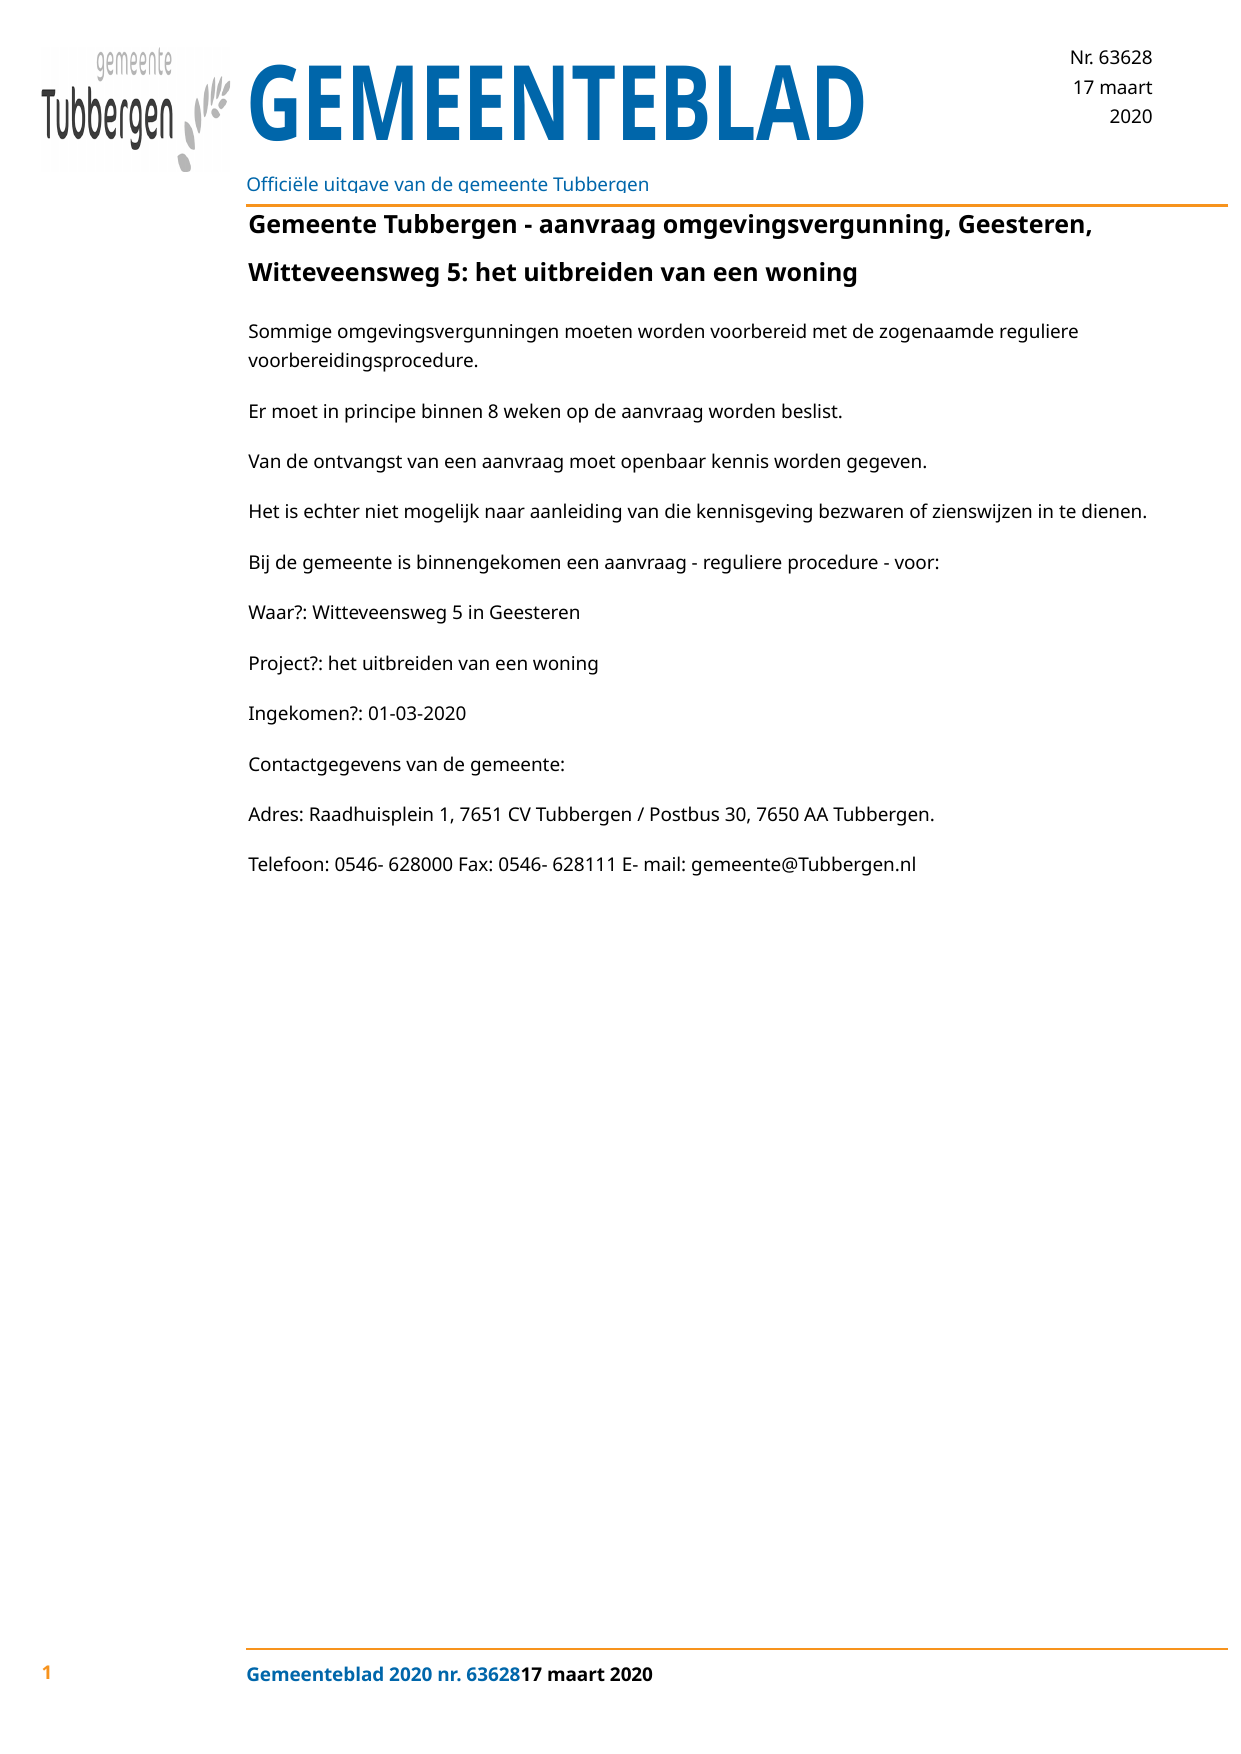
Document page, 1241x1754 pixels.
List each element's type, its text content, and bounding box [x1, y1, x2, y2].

text Telefoon: 0546- 628000 Fax: 0546- 628111 E- mail: gemeente@Tubbergen.nl [248, 852, 1152, 877]
text Het is echter niet mogelijk naar aanleiding van die kennisgeving bezwaren of zienswijzen in te dienen. [248, 499, 1152, 524]
text Er moet in principe binnen 8 weken op de aanvraag worden beslist. [248, 398, 1152, 424]
text Adres: Raadhuisplein 1, 7651 CV Tubbergen / Postbus 30, 7650 AA Tubbergen. [248, 801, 1152, 827]
text Waar?: Witteveensweg 5 in Geesteren [248, 599, 1152, 625]
picture [41, 47, 231, 172]
text Project?: het uitbreiden van een woning [248, 650, 1152, 676]
text Bij de gemeente is binnengekomen een aanvraag - reguliere procedure - voor: [248, 549, 1152, 575]
text Sommige omgevingsvergunningen moeten worden voorbereid met de zogenaamde reguliere voorbereidingsprocedure. [248, 318, 1152, 373]
text Contactgegevens van de gemeente: [248, 751, 1152, 777]
text Gemeente Tubbergen - aanvraag omgevingsvergunning, Geesteren, Witteveensweg 5: het uitbreiden van een woning [248, 207, 1152, 288]
text Van de ontvangst van een aanvraag moet openbaar kennis worden gegeven. [248, 448, 1152, 474]
text Ingekomen?: 01-03-2020 [248, 700, 1152, 726]
